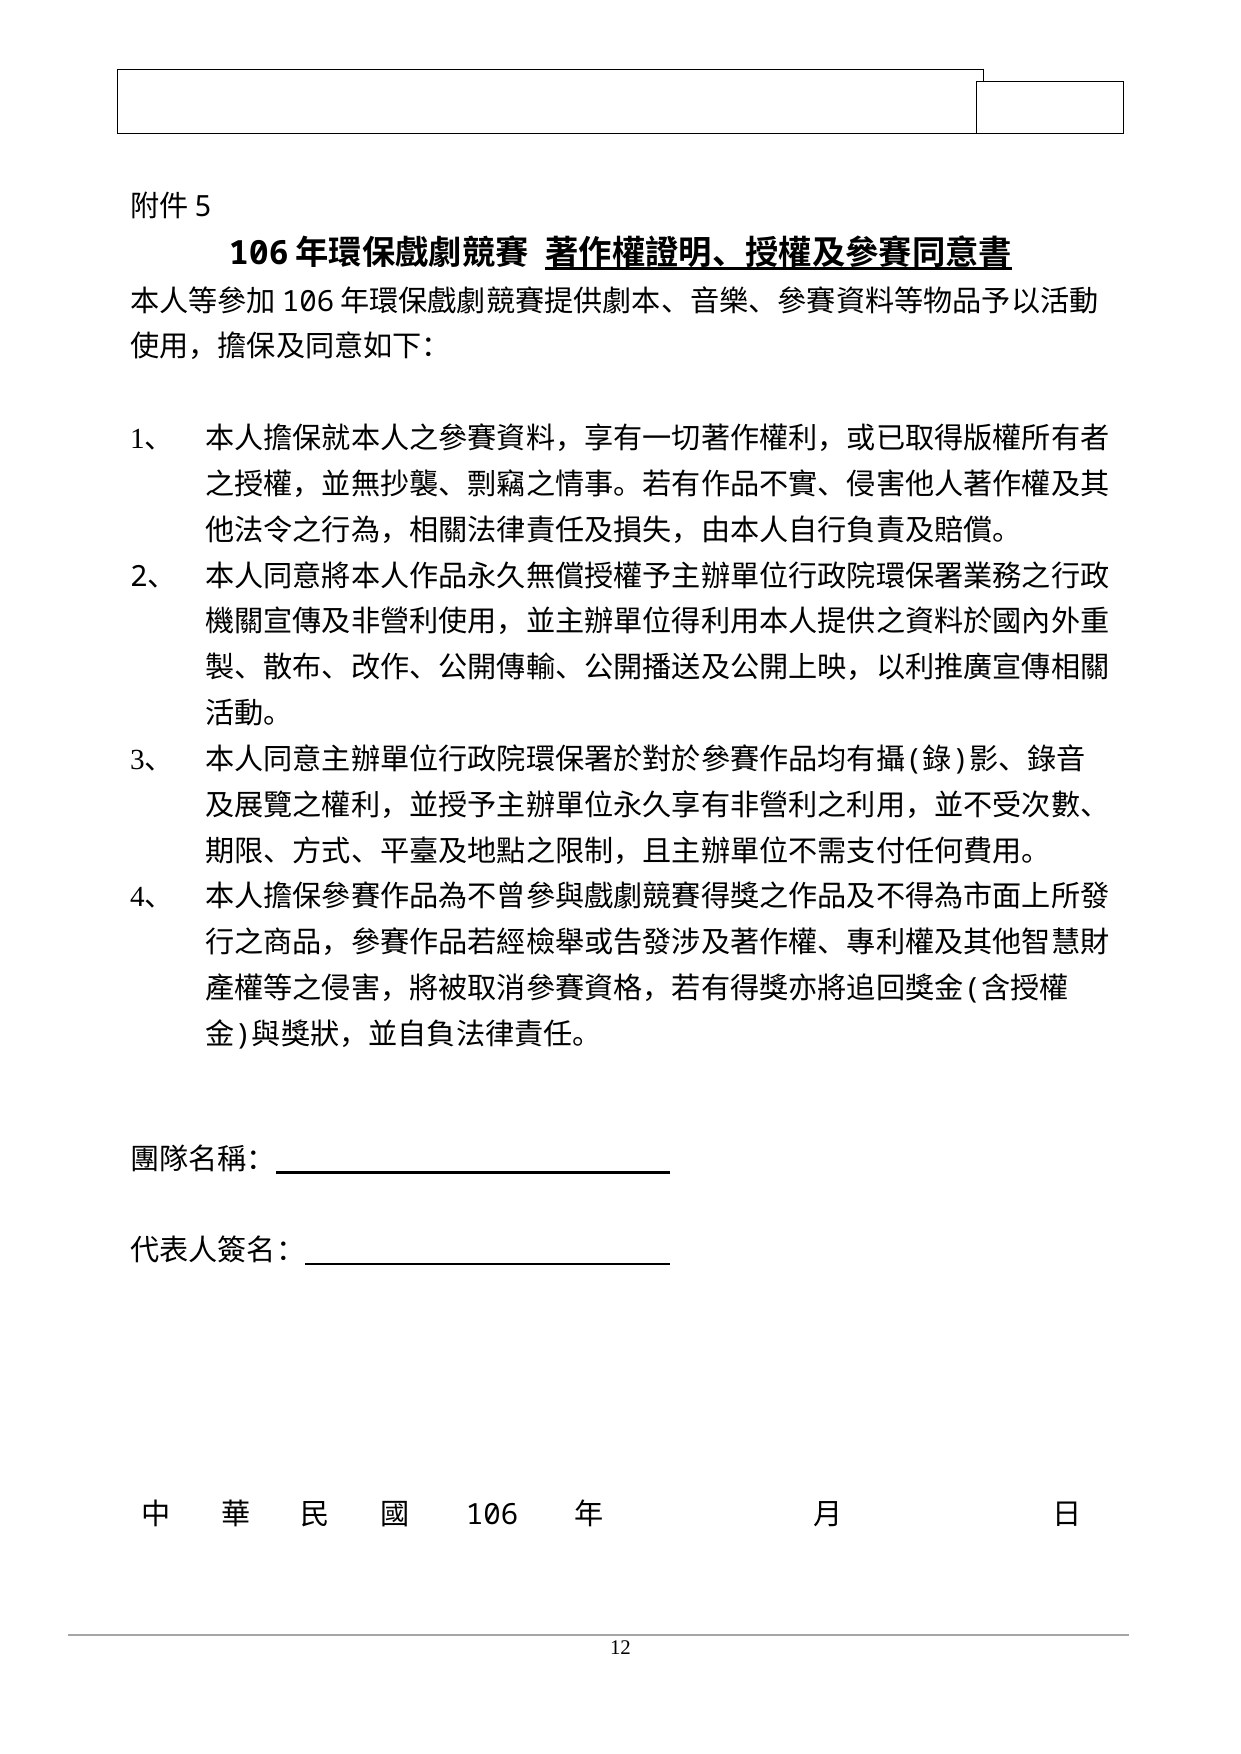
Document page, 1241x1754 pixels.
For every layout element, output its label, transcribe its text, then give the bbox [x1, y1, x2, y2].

text 附件5 [130, 180, 1110, 226]
list 本人擔保就本人之參賽資料，享有一切著作權利，或已取得版權所有者之授權，並無抄襲、剽竊之情事。若有作品不實、侵害他人著作權及其他法令之行為，相關法律責任及損失，由本人自行負責及賠償。 [130, 412, 1110, 549]
list 本人同意主辦單位行政院環保署於對於參賽作品均有攝(錄)影、錄音及展覽之權利，並授予主辦單位永久享有非營利之利用，並不受次數、期限、方式、平臺及地點之限制，且主辦單位不需支付任何費用。 [130, 733, 1110, 870]
text 本人等參加106年環保戲劇競賽提供劇本、音樂、參賽資料等物品予以活動使用，擔保及同意如下： [130, 274, 1110, 366]
list 本人同意將本人作品永久無償授權予主辦單位行政院環保署業務之行政機關宣傳及非營利使用，並主辦單位得利用本人提供之資料於國內外重製、散布、改作、公開傳輸、公開播送及公開上映，以利推廣宣傳相關活動。 [130, 549, 1110, 733]
text 代表人簽名： [130, 1219, 1110, 1271]
table_header 中華民國106年 月 日 [130, 1488, 1093, 1576]
text 團隊名稱： [130, 1127, 1110, 1179]
text 106年環保戲劇競賽 著作權證明、授權及參賽同意書 [130, 226, 1110, 274]
list 本人擔保參賽作品為不曾參與戲劇競賽得獎之作品及不得為市面上所發行之商品，參賽作品若經檢舉或告發涉及著作權、專利權及其他智慧財產權等之侵害，將被取消參賽資格，若有得獎亦將追回獎金(含授權金)與獎狀，並自負法律責任。 [130, 870, 1110, 1053]
